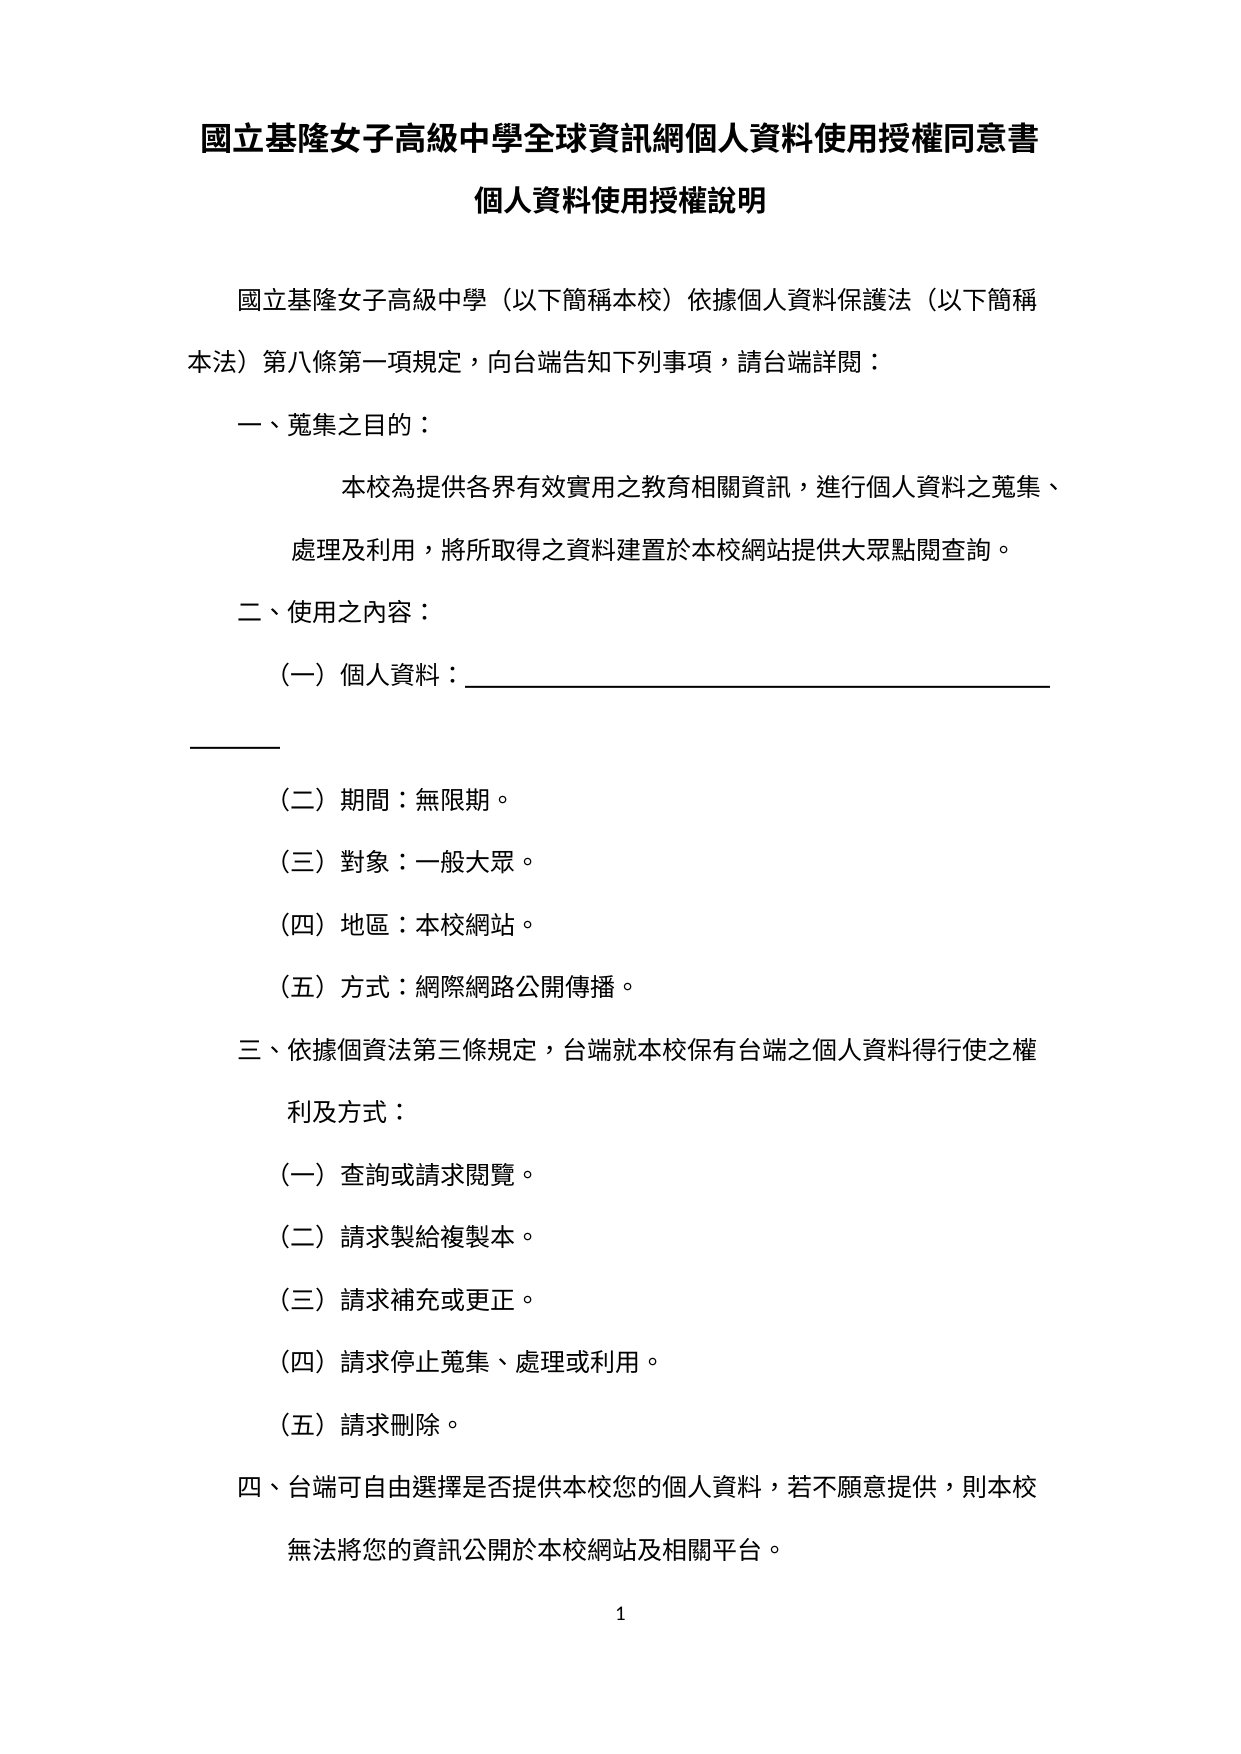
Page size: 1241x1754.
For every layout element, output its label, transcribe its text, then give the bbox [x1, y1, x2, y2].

text 國立基隆女子高級中學全球資訊網個人資料使用授權同意書 [187, 94, 1053, 157]
text 四、台端可自由選擇是否提供本校您的個人資料，若不願意提供，則本校無法將您的資訊公開於本校網站及相關平台。 [237, 1444, 1053, 1569]
text （二）期間：無限期。 [190, 757, 1053, 819]
text 國立基隆女子高級中學（以下簡稱本校）依據個人資料保護法（以下簡稱本法）第八條第一項規定，向台端告知下列事項，請台端詳閱： [187, 257, 1053, 382]
text （三）對象：一般大眾。 [190, 819, 1053, 882]
text （五）方式：網際網路公開傳播。 [190, 944, 1053, 1007]
text （二）請求製給複製本。 [190, 1194, 1053, 1257]
text （四）地區：本校網站。 [190, 882, 1053, 944]
text 一、蒐集之目的： [237, 382, 1053, 444]
text （五）請求刪除。 [190, 1382, 1053, 1444]
text 個人資料使用授權說明 [187, 157, 1053, 219]
text 二、使用之內容： [237, 569, 1053, 632]
text （一）個人資料：_____________________________________________ [190, 632, 1053, 757]
text 本校為提供各界有效實用之教育相關資訊，進行個人資料之蒐集、處理及利用，將所取得之資料建置於本校網站提供大眾點閱查詢。 [291, 444, 1053, 569]
text （三）請求補充或更正。 [190, 1257, 1053, 1319]
text （一）查詢或請求閱覽。 [190, 1132, 1053, 1194]
text （四）請求停止蒐集、處理或利用。 [190, 1319, 1053, 1382]
text 三、依據個資法第三條規定，台端就本校保有台端之個人資料得行使之權利及方式： [237, 1007, 1053, 1132]
